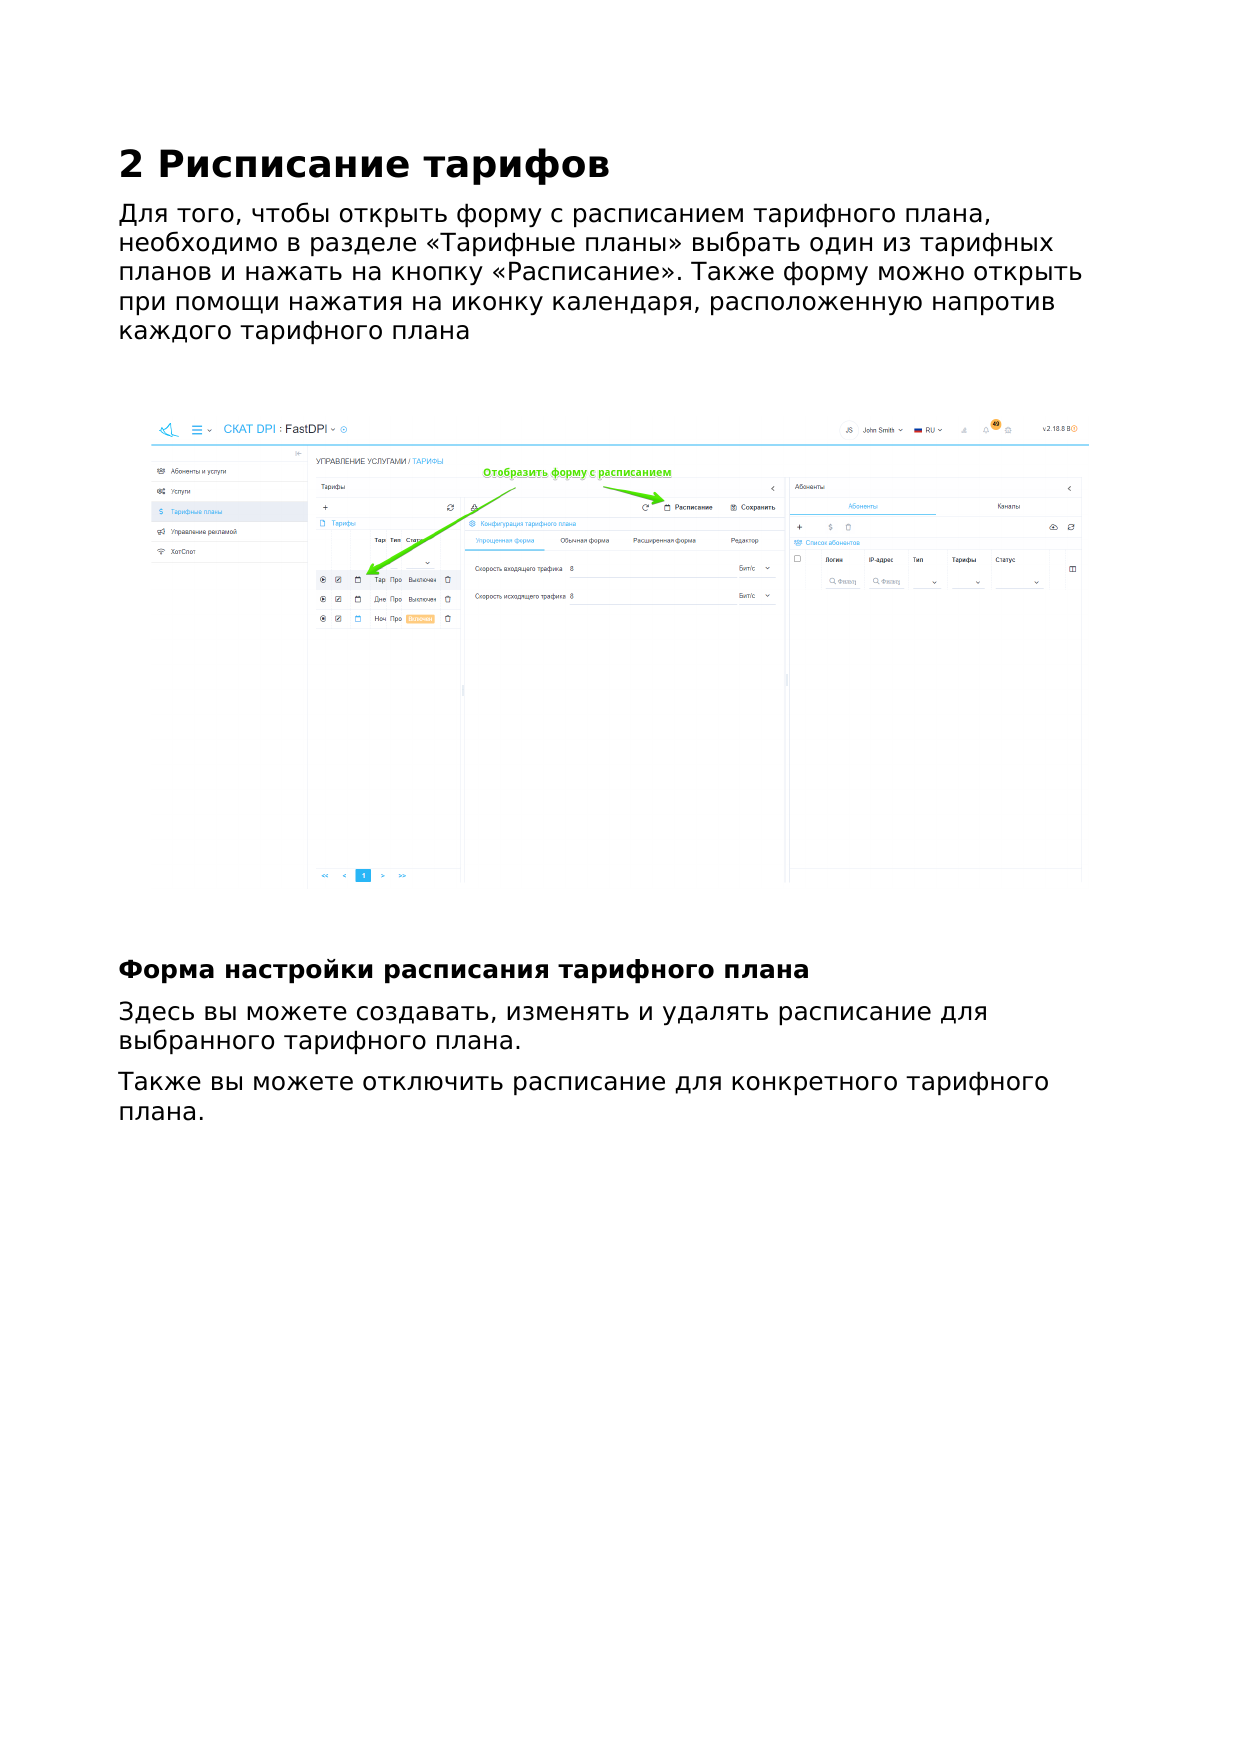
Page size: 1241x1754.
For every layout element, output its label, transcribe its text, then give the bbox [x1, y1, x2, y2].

text Для того, чтобы открыть форму с расписанием тарифного плана, необходимо в разделе «Тарифные планы» выбрать один из тарифных планов и нажать на кнопку «Расписание». Также форму можно открыть при помощи нажатия на иконку календаря, расположенную напротив каждого тарифного плана [118, 199, 1122, 403]
text Здесь вы можете создавать, изменять и удалять расписание для выбранного тарифного плана. [118, 997, 1122, 1055]
picture [151, 416, 1089, 889]
subtitle Форма настройки расписания тарифного плана [118, 955, 1122, 984]
text Также вы можете отключить расписание для конкретного тарифного плана. [118, 1067, 1122, 1126]
subtitle 2 Рисписание тарифов [118, 143, 1122, 187]
